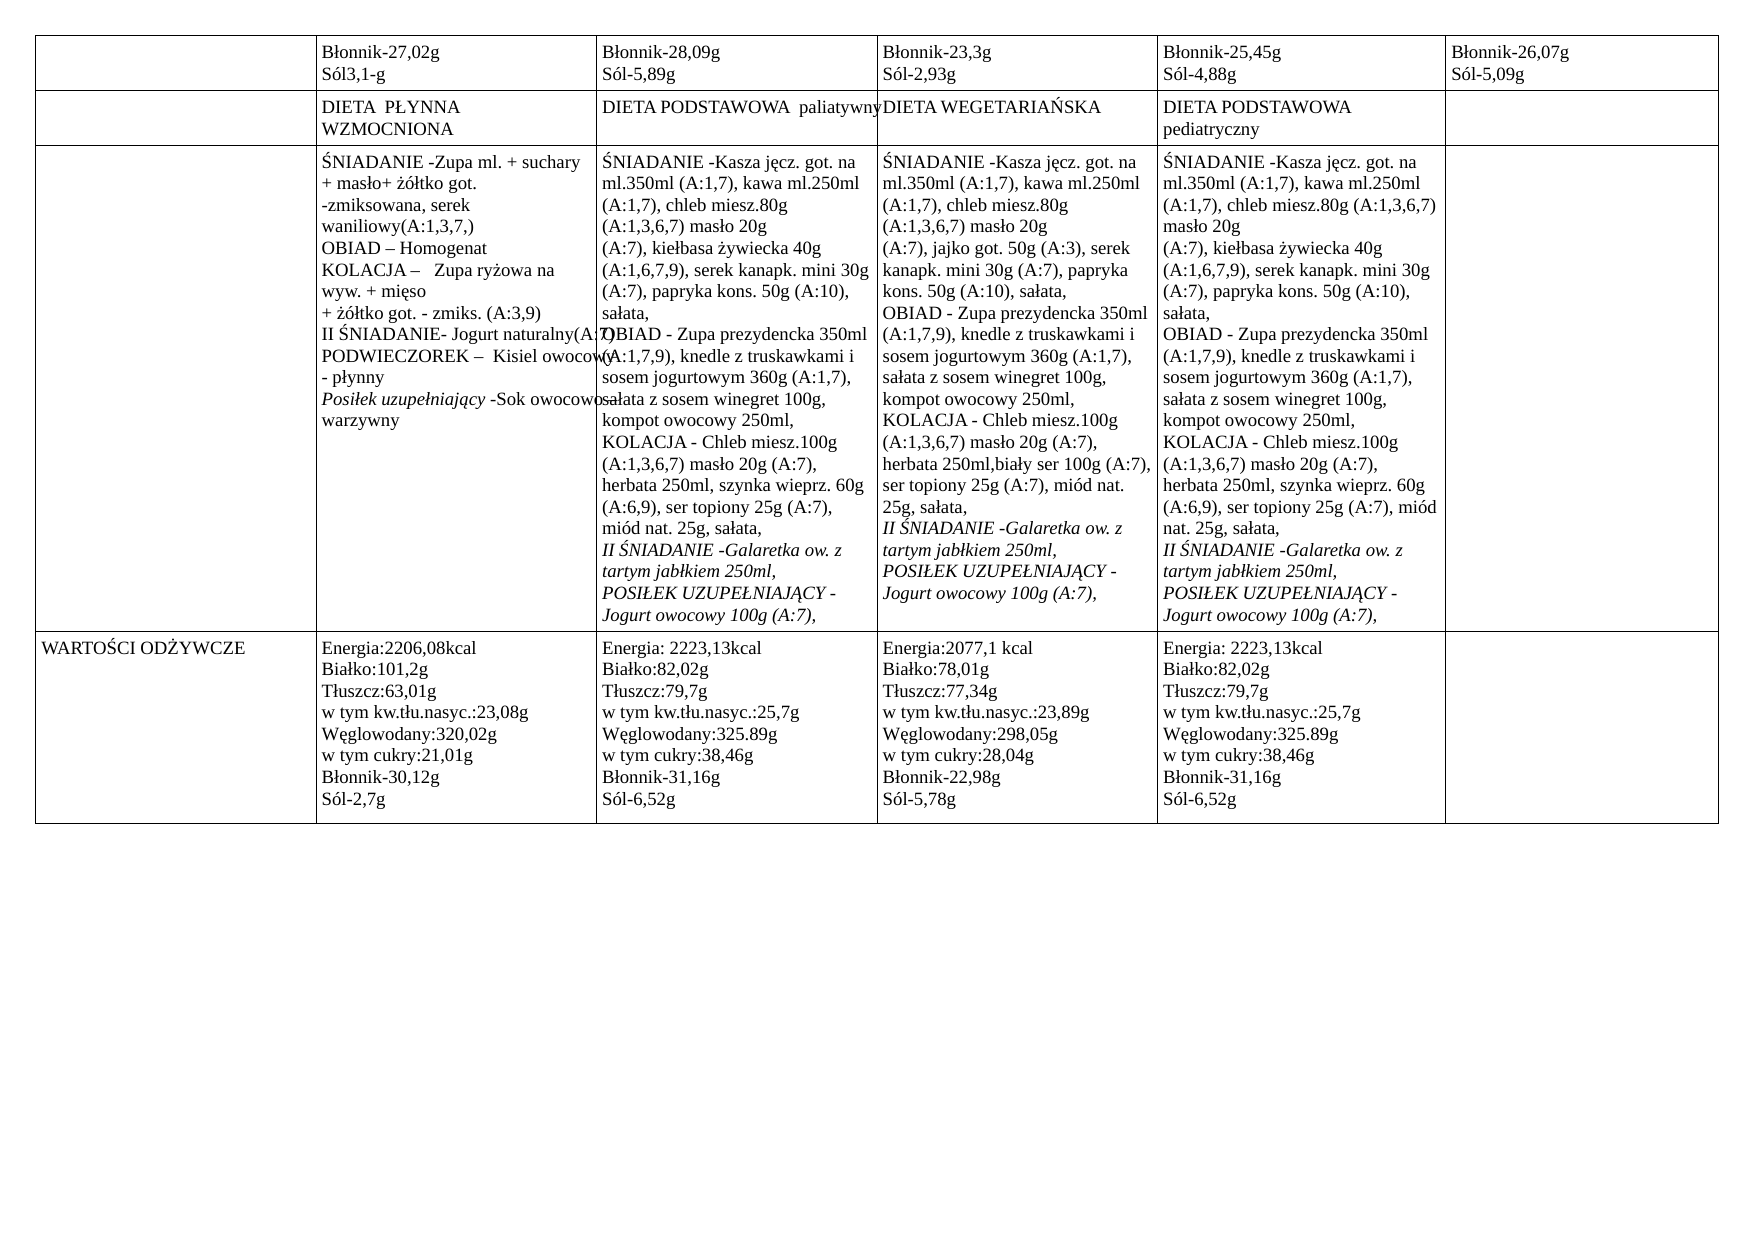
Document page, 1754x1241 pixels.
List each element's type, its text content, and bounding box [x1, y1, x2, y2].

table_cell ŚNIADANIE -Kasza jęcz. got. na ml.350ml (A:1,7), kawa ml.250ml (A:1,7), chleb miesz.80g (A:1,3,6,7) masło 20g (A:7), kiełbasa żywiecka 40g (A:1,6,7,9), serek kanapk. mini 30g (A:7), papryka kons. 50g (A:10), sałata, OBIAD - Zupa prezydencka 350ml (A:1,7,9), knedle z truskawkami i sosem jogurtowym 360g (A:1,7), sałata z sosem winegret 100g, kompot owocowy 250ml, KOLACJA - Chleb miesz.100g (A:1,3,6,7) masło 20g (A:7), herbata 250ml, szynka wieprz. 60g (A:6,9), ser topiony 25g (A:7), miód nat. 25g, sałata, II ŚNIADANIE -Galaretka ow. z tartym jabłkiem 250ml, POSIŁEK UZUPEŁNIAJĄCY - Jogurt owocowy 100g (A:7), [1158, 146, 1445, 631]
table_cell DIETA PODSTAWOWA paliatywny [597, 91, 877, 145]
table_cell Błonnik-27,02g Sól3,1-g [317, 36, 596, 90]
table_cell ŚNIADANIE -Zupa ml. + suchary + masło+ żółtko got. -zmiksowana, serek waniliowy(A:1,3,7,) OBIAD – Homogenat KOLACJA – Zupa ryżowa na wyw. + mięso + żółtko got. - zmiks. (A:3,9) II ŚNIADANIE- Jogurt naturalny(A:7) PODWIECZOREK – Kisiel owocowy - płynny Posiłek uzupełniający -Sok owocowo – warzywny [317, 146, 596, 631]
table_cell [36, 91, 316, 145]
table_cell Energia:2077,1 kcal Białko:78,01g Tłuszcz:77,34g w tym kw.tłu.nasyc.:23,89g Węglowodany:298,05g w tym cukry:28,04g Błonnik-22,98g Sól-5,78g [878, 632, 1157, 823]
table_cell Błonnik-25,45g Sól-4,88g [1158, 36, 1445, 90]
table_cell WARTOŚCI ODŻYWCZE [36, 632, 316, 823]
table_cell ŚNIADANIE -Kasza jęcz. got. na ml.350ml (A:1,7), kawa ml.250ml (A:1,7), chleb miesz.80g (A:1,3,6,7) masło 20g (A:7), kiełbasa żywiecka 40g (A:1,6,7,9), serek kanapk. mini 30g (A:7), papryka kons. 50g (A:10), sałata, OBIAD - Zupa prezydencka 350ml (A:1,7,9), knedle z truskawkami i sosem jogurtowym 360g (A:1,7), sałata z sosem winegret 100g, kompot owocowy 250ml, KOLACJA - Chleb miesz.100g (A:1,3,6,7) masło 20g (A:7), herbata 250ml, szynka wieprz. 60g (A:6,9), ser topiony 25g (A:7), miód nat. 25g, sałata, II ŚNIADANIE -Galaretka ow. z tartym jabłkiem 250ml, POSIŁEK UZUPEŁNIAJĄCY - Jogurt owocowy 100g (A:7), [597, 146, 877, 631]
table_cell Energia: 2223,13kcal Białko:82,02g Tłuszcz:79,7g w tym kw.tłu.nasyc.:25,7g Węglowodany:325.89g w tym cukry:38,46g Błonnik-31,16g Sól-6,52g [1158, 632, 1445, 823]
table_cell [1446, 632, 1718, 823]
table_cell [1446, 91, 1718, 145]
table_cell ŚNIADANIE -Kasza jęcz. got. na ml.350ml (A:1,7), kawa ml.250ml (A:1,7), chleb miesz.80g (A:1,3,6,7) masło 20g (A:7), jajko got. 50g (A:3), serek kanapk. mini 30g (A:7), papryka kons. 50g (A:10), sałata, OBIAD - Zupa prezydencka 350ml (A:1,7,9), knedle z truskawkami i sosem jogurtowym 360g (A:1,7), sałata z sosem winegret 100g, kompot owocowy 250ml, KOLACJA - Chleb miesz.100g (A:1,3,6,7) masło 20g (A:7), herbata 250ml,biały ser 100g (A:7), ser topiony 25g (A:7), miód nat. 25g, sałata, II ŚNIADANIE -Galaretka ow. z tartym jabłkiem 250ml, POSIŁEK UZUPEŁNIAJĄCY - Jogurt owocowy 100g (A:7), [878, 146, 1157, 631]
table_cell DIETA WEGETARIAŃSKA [878, 91, 1157, 145]
table_cell Błonnik-28,09g Sól-5,89g [597, 36, 877, 90]
table_cell Błonnik-26,07g Sól-5,09g [1446, 36, 1718, 90]
table_cell [36, 36, 316, 90]
table_cell Błonnik-23,3g Sól-2,93g [878, 36, 1157, 90]
table_cell Energia: 2223,13kcal Białko:82,02g Tłuszcz:79,7g w tym kw.tłu.nasyc.:25,7g Węglowodany:325.89g w tym cukry:38,46g Błonnik-31,16g Sól-6,52g [597, 632, 877, 823]
table_cell DIETA PODSTAWOWA pediatryczny [1158, 91, 1445, 145]
table_cell Energia:2206,08kcal Białko:101,2g Tłuszcz:63,01g w tym kw.tłu.nasyc.:23,08g Węglowodany:320,02g w tym cukry:21,01g Błonnik-30,12g Sól-2,7g [317, 632, 596, 823]
table_cell [1446, 146, 1718, 631]
table_cell DIETA PŁYNNA WZMOCNIONA [317, 91, 596, 145]
table_cell [36, 146, 316, 631]
